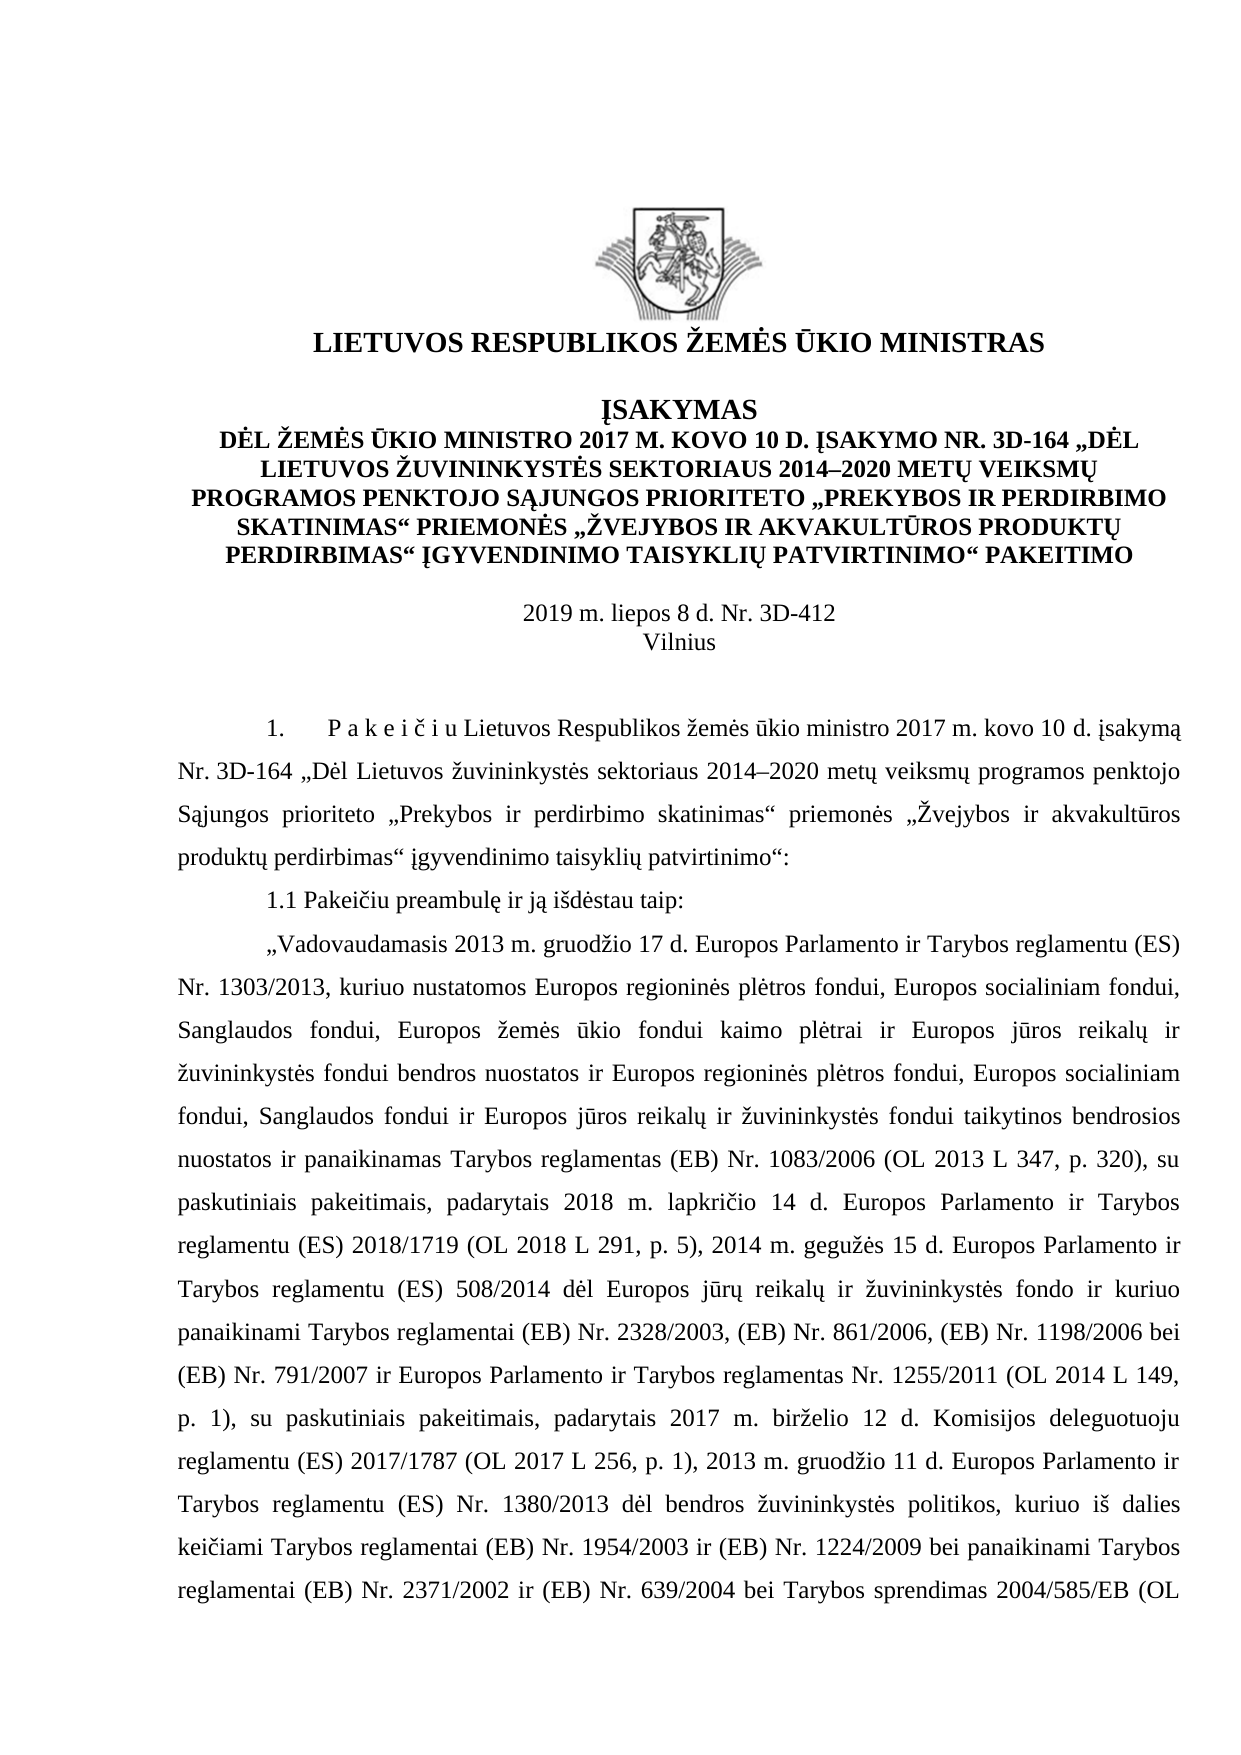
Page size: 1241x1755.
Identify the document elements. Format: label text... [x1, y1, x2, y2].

text DĖL ŽEMĖS ŪKIO MINISTRO 2017 M. KOVO 10 D. ĮSAKYMO NR. 3D-164 „DĖL LIETUVOS ŽUVININKYSTĖS SEKTORIAUS 2014–2020 METŲ VEIKSMŲ PROGRAMOS PENKTOJO SĄJUNGOS PRIORITETO „PREKYBOS IR PERDIRBIMO SKATINIMAS“ PRIEMONĖS „ŽVEJYBOS IR AKVAKULTŪROS PRODUKTŲ PERDIRBIMAS“ ĮGYVENDINIMO TAISYKLIŲ PATVIRTINIMO“ PAKEITIMO [177, 426, 1181, 569]
text Vilnius [177, 627, 1181, 656]
text ĮSAKYMAS [177, 392, 1181, 426]
text „Vadovaudamasis 2013 m. gruodžio 17 d. Europos Parlamento ir Tarybos reglamentu (ES) Nr. 1303/2013, kuriuo nustatomos Europos regioninės plėtros fondui, Europos socialiniam fondui, Sanglaudos fondui, Europos žemės ūkio fondui kaimo plėtrai ir Europos jūros reikalų ir žuvininkystės fondui bendros nuostatos ir Europos regioninės plėtros fondui, Europos socialiniam fondui, Sanglaudos fondui ir Europos jūros reikalų ir žuvininkystės fondui taikytinos bendrosios nuostatos ir panaikinamas Tarybos reglamentas (EB) Nr. 1083/2006 (OL 2013 L 347, p. 320), su paskutiniais pakeitimais, padarytais 2018 m. lapkričio 14 d. Europos Parlamento ir Tarybos reglamentu (ES) 2018/1719 (OL 2018 L 291, p. 5), 2014 m. gegužės 15 d. Europos Parlamento ir Tarybos reglamentu (ES) 508/2014 dėl Europos jūrų reikalų ir žuvininkystės fondo ir kuriuo panaikinami Tarybos reglamentai (EB) Nr. 2328/2003, (EB) Nr. 861/2006, (EB) Nr. 1198/2006 bei (EB) Nr. 791/2007 ir Europos Parlamento ir Tarybos reglamentas Nr. 1255/2011 (OL 2014 L 149, p. 1), su paskutiniais pakeitimais, padarytais 2017 m. birželio 12 d. Komisijos deleguotuoju reglamentu (ES) 2017/1787 (OL 2017 L 256, p. 1), 2013 m. gruodžio 11 d. Europos Parlamento ir Tarybos reglamentu (ES) Nr. 1380/2013 dėl bendros žuvininkystės politikos, kuriuo iš dalies keičiami Tarybos reglamentai (EB) Nr. 1954/2003 ir (EB) Nr. 1224/2009 bei panaikinami Tarybos reglamentai (EB) Nr. 2371/2002 ir (EB) Nr. 639/2004 bei Tarybos sprendimas 2004/585/EB (OL [177, 929, 1181, 1604]
text 1.1 Pakeičiu preambulę ir ją išdėstau taip: [266, 886, 1181, 914]
text 2019 m. liepos 8 d. Nr. 3D-412 [177, 598, 1181, 627]
text LIETUVOS RESPUBLIKOS ŽEMĖS ŪKIO MINISTRAS [177, 325, 1181, 358]
text 1. P a k e i č i u Lietuvos Respublikos žemės ūkio ministro 2017 m. kovo 10 d. įsakymą Nr. 3D-164 „Dėl Lietuvos žuvininkystės sektoriaus 2014–2020 metų veiksmų programos penktojo Sąjungos prioriteto „Prekybos ir perdirbimo skatinimas“ priemonės „Žvejybos ir akvakultūros produktų perdirbimas“ įgyvendinimo taisyklių patvirtinimo“: [177, 713, 1181, 871]
